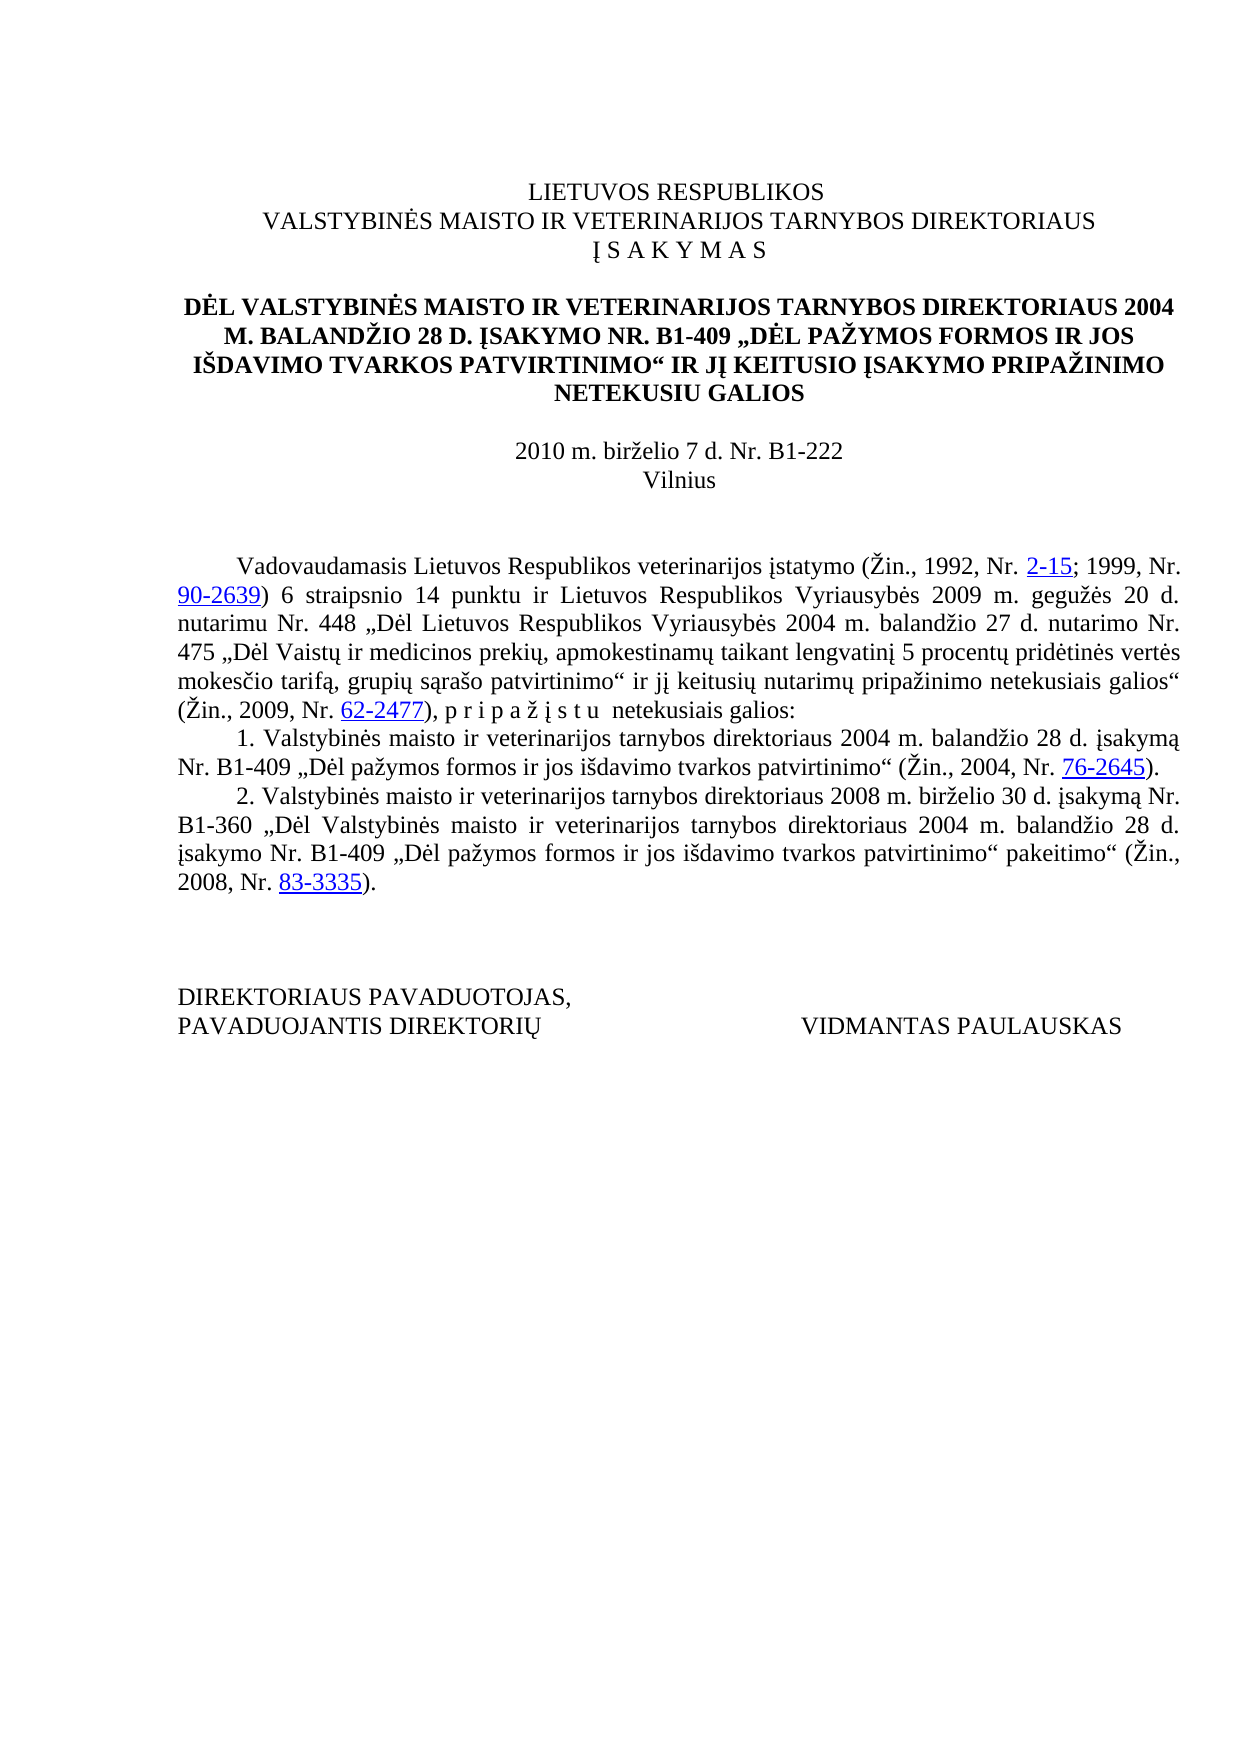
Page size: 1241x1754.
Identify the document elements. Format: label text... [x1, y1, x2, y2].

text 2. Valstybinės maisto ir veterinarijos tarnybos direktoriaus 2008 m. birželio 30 d. įsakymą Nr. B1-360 „Dėl Valstybinės maisto ir veterinarijos tarnybos direktoriaus 2004 m. balandžio 28 d. įsakymo Nr. B1-409 „Dėl pažymos formos ir jos išdavimo tvarkos patvirtinimo“ pakeitimo“ (Žin., 2008, Nr. 83-3335). [177, 781, 1181, 896]
text Vadovaudamasis Lietuvos Respublikos veterinarijos įstatymo (Žin., 1992, Nr. 2-15; 1999, Nr. 90-2639) 6 straipsnio 14 punktu ir Lietuvos Respublikos Vyriausybės 2009 m. gegužės 20 d. nutarimu Nr. 448 „Dėl Lietuvos Respublikos Vyriausybės 2004 m. balandžio 27 d. nutarimo Nr. 475 „Dėl Vaistų ir medicinos prekių, apmokestinamų taikant lengvatinį 5 procentų pridėtinės vertės mokesčio tarifą, grupių sąrašo patvirtinimo“ ir jį keitusių nutarimų pripažinimo netekusiais galios“ (Žin., 2009, Nr. 62-2477), pripažįstu netekusiais galios: [177, 551, 1181, 723]
text 2010 m. birželio 7 d. Nr. B1-222 [177, 436, 1181, 465]
text Vilnius [177, 465, 1181, 493]
text VALSTYBINĖS MAISTO IR VETERINARIJOS TARNYBOS DIREKTORIAUS [177, 206, 1181, 235]
text 1. Valstybinės maisto ir veterinarijos tarnybos direktoriaus 2004 m. balandžio 28 d. įsakymą Nr. B1-409 „Dėl pažymos formos ir jos išdavimo tvarkos patvirtinimo“ (Žin., 2004, Nr. 76-2645). [177, 723, 1181, 781]
text ĮSAKYMAS [177, 235, 1181, 263]
text pavaduojantis direktorių Vidmantas Paulauskas [177, 1011, 1181, 1040]
text Direktoriaus pavaduotojas, [177, 982, 1181, 1011]
text LIETUVOS RESPUBLIKOS [177, 177, 1181, 206]
text DĖL Valstybinės maisto ir veterinarijos tarnybos direktoriaus 2004 m. BALANDŽIO 28 D. ĮSAKYMO Nr. b1-409 „dėl pažymos formos ir jos išdavimo tvarkos patvirtinimo“ ir jį keitusio įsakymo pripažinimo netekusiu galios [177, 292, 1181, 407]
